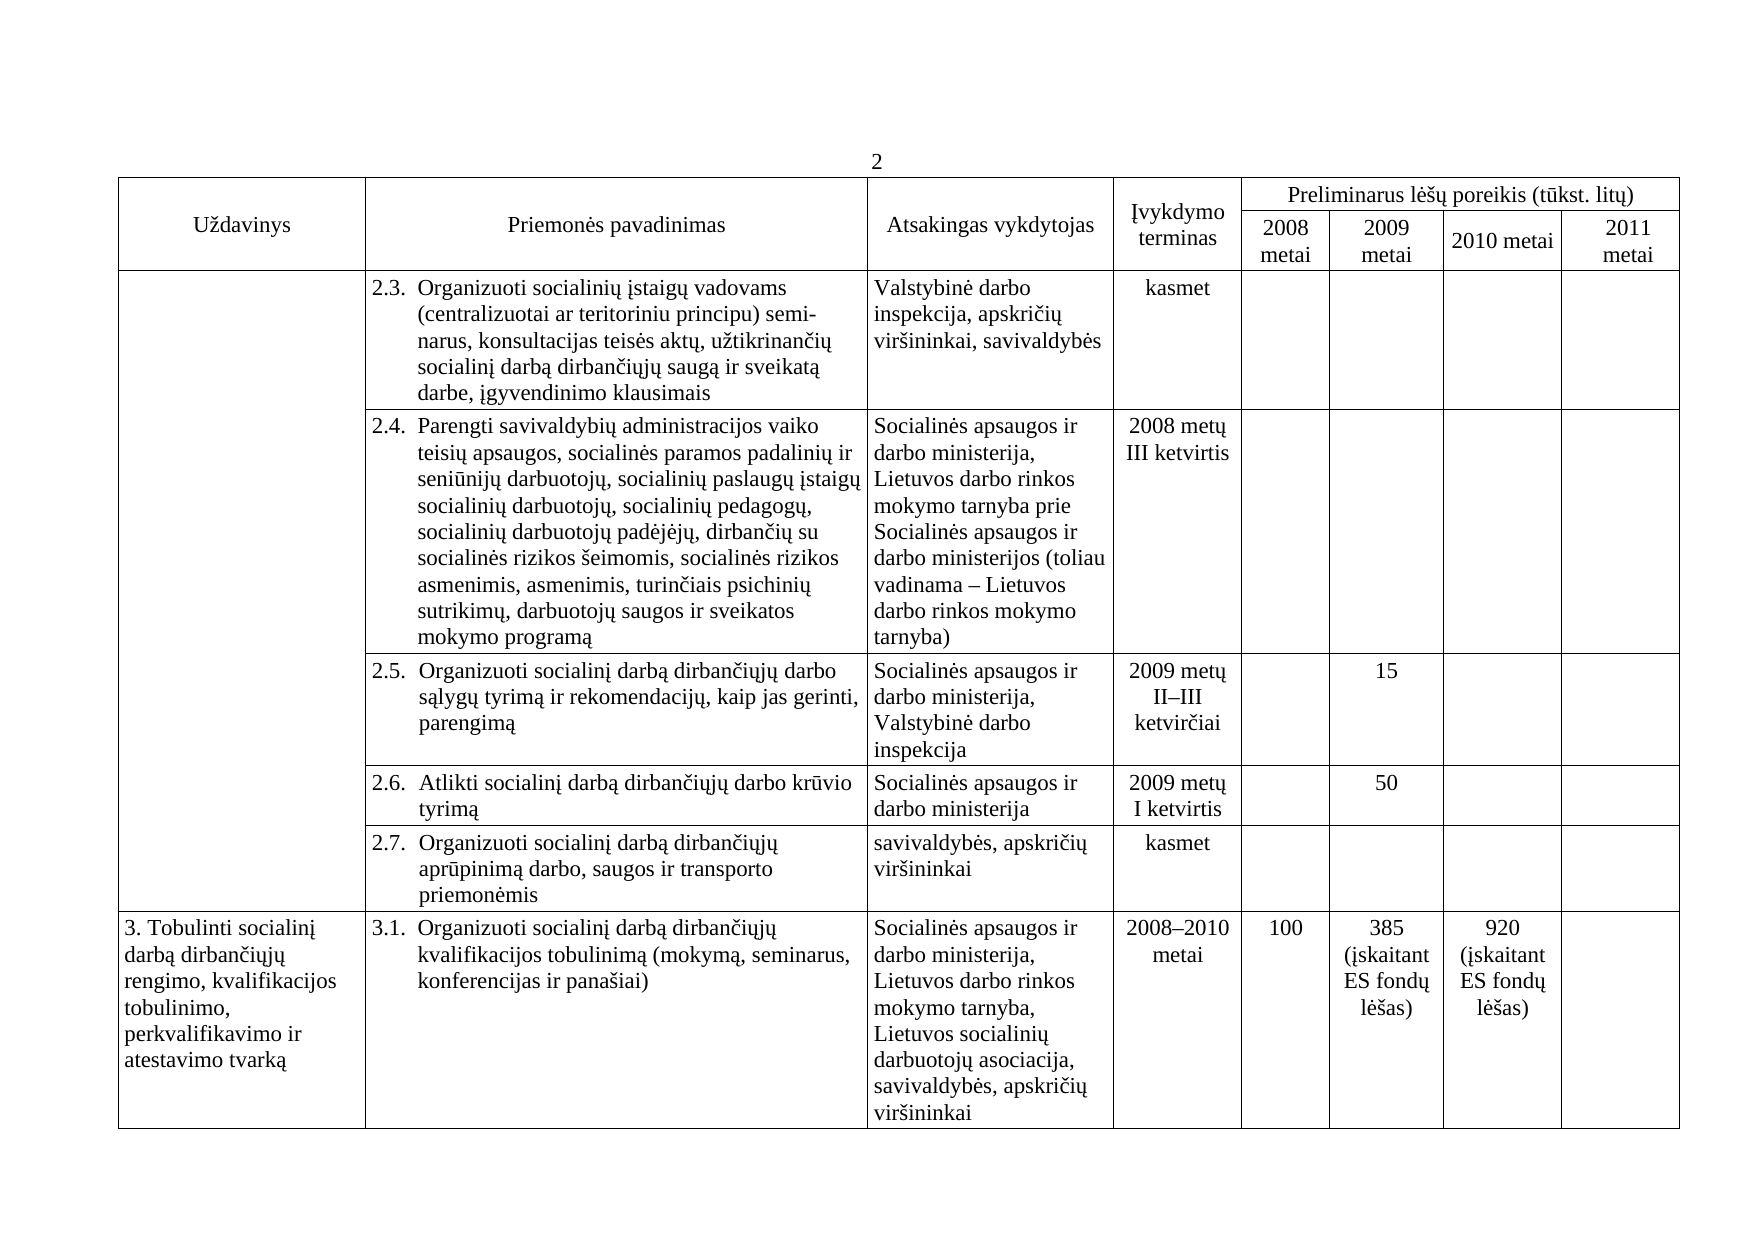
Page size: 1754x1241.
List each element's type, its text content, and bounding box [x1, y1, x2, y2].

table_cell [1444, 766, 1561, 824]
table_cell 2011 metai [1562, 211, 1679, 270]
table_cell [1242, 826, 1329, 911]
table_cell Socialinės apsaugos ir darbo ministerija [868, 766, 1113, 824]
table_header Įvykdymo terminas [1114, 178, 1241, 270]
table_cell 2009 metų II–III ketvirčiai [1114, 654, 1241, 765]
table_cell [1242, 654, 1329, 765]
table_cell 3.1. [366, 912, 411, 1128]
table_cell [1444, 271, 1561, 409]
table_cell 15 [1330, 654, 1443, 765]
table_cell 2009 metai [1330, 211, 1443, 270]
table_cell [119, 825, 365, 911]
table_cell 2.7. [366, 826, 411, 911]
table_cell Socialinės apsaugos ir darbo ministerija, Lietuvos darbo rinkos mokymo tarnyba prie Socialinės apsaugos ir darbo ministerijos (toliau vadinama – Lietuvos darbo rinkos mokymo tarnyba) [868, 410, 1113, 653]
table_header Preliminarus lėšų poreikis (tūkst. litų) [1242, 178, 1679, 210]
table_cell [1562, 410, 1679, 653]
table_cell 385 (įskaitant ES fondų lėšas) [1330, 912, 1443, 1128]
table_cell Organizuoti socialinį darbą dirbančiųjų kvalifikacijos tobulinimą (mokymą, seminarus, konferencijas ir panašiai) [411, 912, 867, 1128]
table_cell 2010 metai [1444, 211, 1561, 270]
table_cell 2008 metai [1242, 211, 1329, 270]
table_cell Valstybinė darbo inspekcija, apskričių viršininkai, savivaldybės [868, 271, 1113, 409]
table_header Uždavinys [119, 178, 365, 270]
table_cell Organizuoti socialinių įstaigų vadovams (centralizuotai ar teritoriniu principu) semi-narus, konsultacijas teisės aktų, užtikrinančių socialinį darbą dirbančiųjų saugą ir sveikatą darbe, įgyvendinimo klausimais [411, 271, 867, 409]
table_cell [119, 653, 365, 765]
table_cell Organizuoti socialinį darbą dirbančiųjų darbo sąlygų tyrimą ir rekomendacijų, kaip jas gerinti, parengimą [411, 654, 867, 765]
table_cell [1330, 271, 1443, 409]
table_cell 2.6. [366, 766, 411, 824]
table_header Priemonės pavadinimas [366, 178, 867, 270]
table_cell 100 [1242, 912, 1329, 1128]
table_cell kasmet [1114, 826, 1241, 911]
table_cell [1562, 912, 1679, 1128]
table_cell [1330, 410, 1443, 653]
table_cell 2009 metų I ketvirtis [1114, 766, 1241, 824]
table_cell 2008–2010 metai [1114, 912, 1241, 1128]
table_cell 2.3. [366, 271, 411, 409]
table_cell savivaldybės, apskričių viršininkai [868, 826, 1113, 911]
table_cell 2008 metų III ketvirtis [1114, 410, 1241, 653]
table_cell 920 (įskaitant ES fondų lėšas) [1444, 912, 1561, 1128]
table_cell Atlikti socialinį darbą dirbančiųjų darbo krūvio tyrimą [411, 766, 867, 824]
table_cell [1562, 826, 1679, 911]
table_cell 2.4. [366, 410, 411, 653]
table_cell kasmet [1114, 271, 1241, 409]
table_cell [1444, 410, 1561, 653]
table_cell 3. Tobulinti socialinį darbą dirbančiųjų rengimo, kvalifikacijos tobulinimo, perkvalifikavimo ir atestavimo tvarką [119, 912, 365, 1128]
table_cell Organizuoti socialinį darbą dirbančiųjų aprūpinimą darbo, saugos ir transporto priemonėmis [411, 826, 867, 911]
table_cell [1242, 271, 1329, 409]
table_header Atsakingas vykdytojas [868, 178, 1113, 270]
table_cell Parengti savivaldybių administracijos vaiko teisių apsaugos, socialinės paramos padalinių ir seniūnijų darbuotojų, socialinių paslaugų įstaigų socialinių darbuotojų, socialinių pedagogų, socialinių darbuotojų padėjėjų, dirbančių su socialinės rizikos šeimomis, socialinės rizikos asmenimis, asmenimis, turinčiais psichinių sutrikimų, darbuotojų saugos ir sveikatos mokymo programą [411, 410, 867, 653]
table_cell Socialinės apsaugos ir darbo ministerija, Lietuvos darbo rinkos mokymo tarnyba, Lietuvos socialinių darbuotojų asociacija, savivaldybės, apskričių viršininkai [868, 912, 1113, 1128]
table_cell [119, 765, 365, 824]
table_cell [1444, 826, 1561, 911]
table_cell 2.5. [366, 654, 411, 765]
table_cell [1444, 654, 1561, 765]
table_cell [1562, 766, 1679, 824]
table_cell [119, 271, 365, 409]
table_cell [1562, 271, 1679, 409]
table_cell [1562, 654, 1679, 765]
table_cell [1242, 766, 1329, 824]
table_cell 50 [1330, 766, 1443, 824]
table_cell [119, 409, 365, 653]
table_cell Socialinės apsaugos ir darbo ministerija, Valstybinė darbo inspekcija [868, 654, 1113, 765]
table_cell [1242, 410, 1329, 653]
table_cell [1330, 826, 1443, 911]
